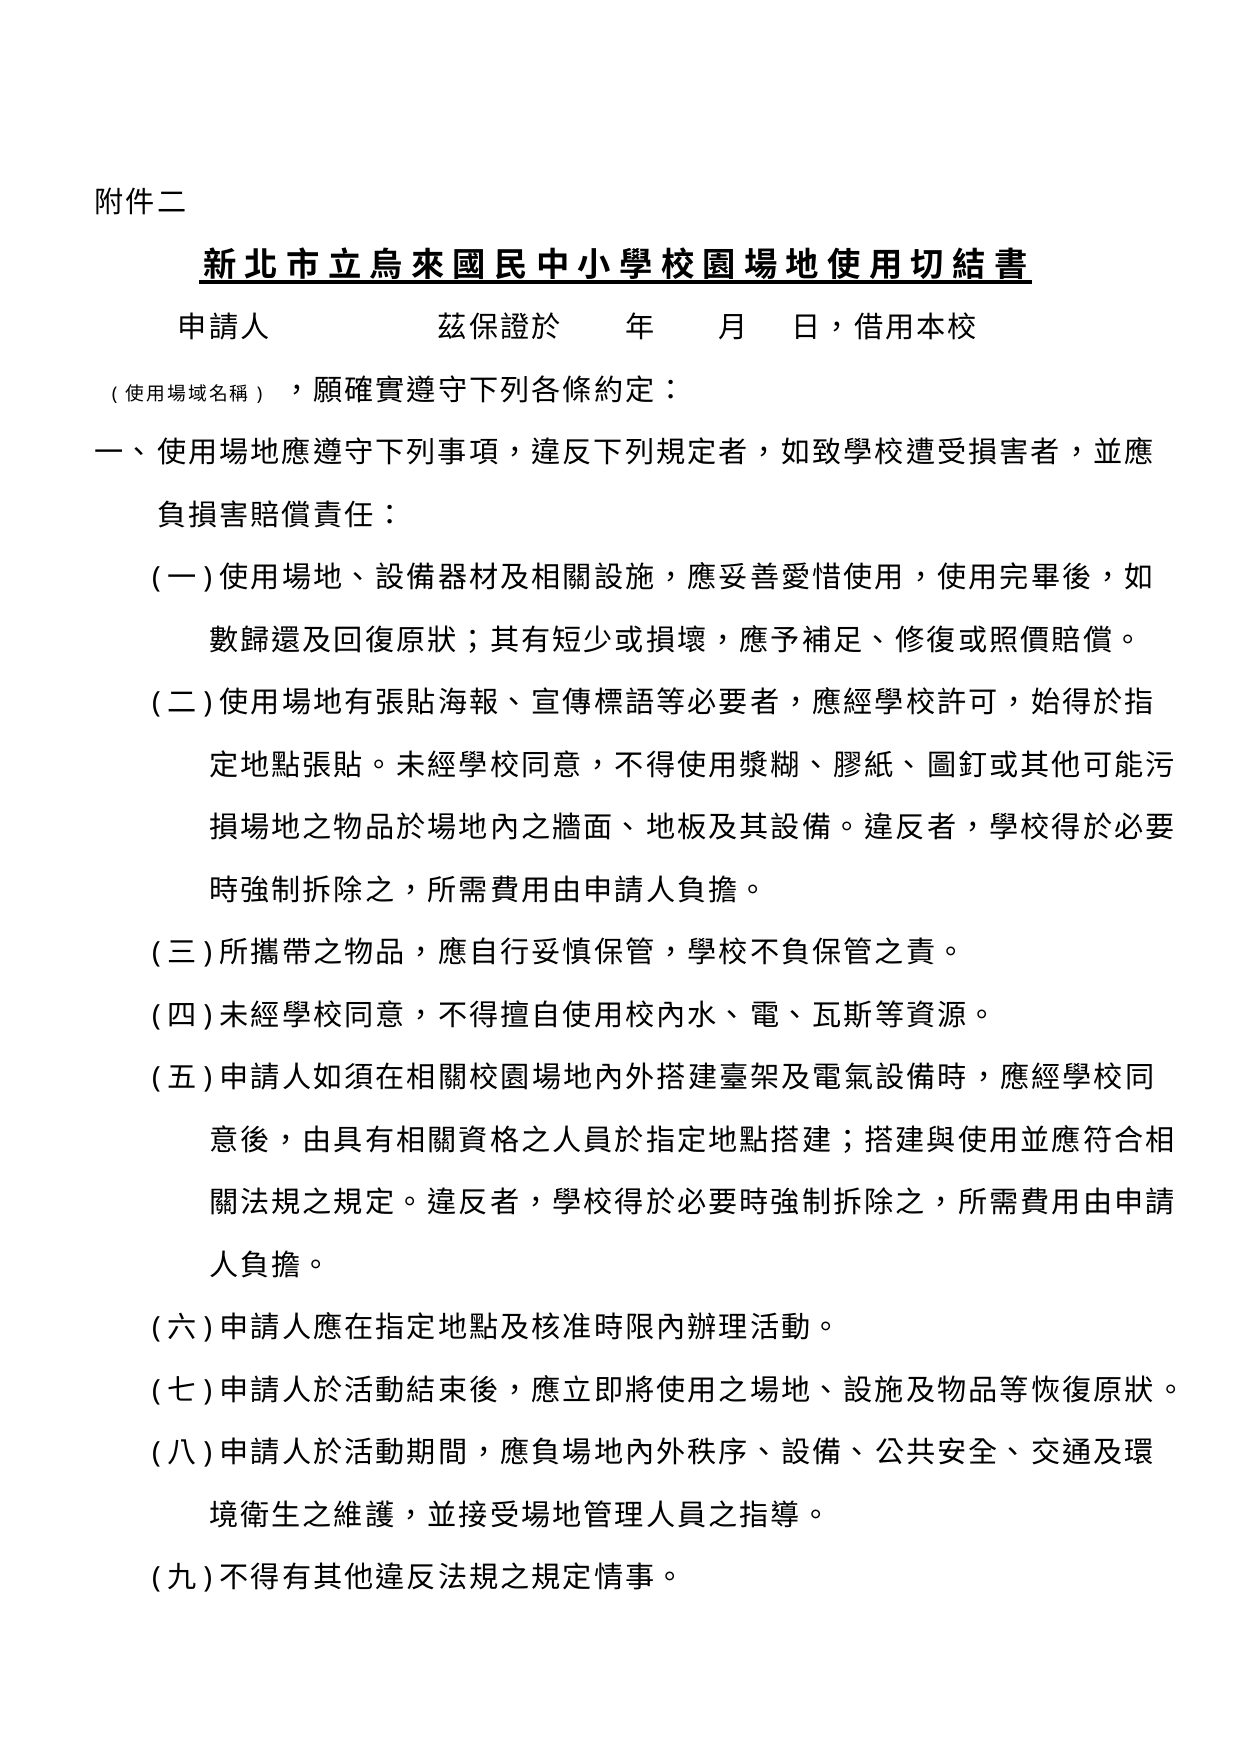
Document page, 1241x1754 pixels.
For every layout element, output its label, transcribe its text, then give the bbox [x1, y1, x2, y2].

text (一)使用場地、設備器材及相關設施，應妥善愛惜使用，使用完畢後，如數歸還及回復原狀；其有短少或損壞，應予補足、修復或照價賠償。 [143, 533, 1177, 658]
text 新北市立烏來國民中小學校園場地使用切結書 [93, 221, 1137, 283]
text 一、使用場地應遵守下列事項，違反下列規定者，如致學校遭受損害者，並應負損害賠償責任： [93, 408, 1177, 533]
text (九)不得有其他違反法規之規定情事。 [143, 1533, 1177, 1596]
text (二)使用場地有張貼海報、宣傳標語等必要者，應經學校許可，始得於指定地點張貼。未經學校同意，不得使用漿糊、膠紙、圖釘或其他可能污損場地之物品於場地內之牆面、地板及其設備。違反者，學校得於必要時強制拆除之，所需費用由申請人負擔。 [143, 658, 1177, 908]
text (五)申請人如須在相關校園場地內外搭建臺架及電氣設備時，應經學校同意後，由具有相關資格之人員於指定地點搭建；搭建與使用並應符合相關法規之規定。違反者，學校得於必要時強制拆除之，所需費用由申請人負擔。 [143, 1033, 1177, 1283]
text 附件二 [93, 158, 1137, 221]
text (六)申請人應在指定地點及核准時限內辦理活動。 [143, 1283, 1177, 1346]
text 申請人 茲保證於 年 月 日，借用本校 (使用場域名稱) ，願確實遵守下列各條約定： [93, 283, 1177, 408]
text (八)申請人於活動期間，應負場地內外秩序、設備、公共安全、交通及環境衛生之維護，並接受場地管理人員之指導。 [143, 1408, 1177, 1533]
text (四)未經學校同意，不得擅自使用校內水、電、瓦斯等資源。 [143, 971, 1177, 1033]
text (三)所攜帶之物品，應自行妥慎保管，學校不負保管之責。 [143, 908, 1177, 971]
text (七)申請人於活動結束後，應立即將使用之場地、設施及物品等恢復原狀。 [143, 1346, 1177, 1408]
